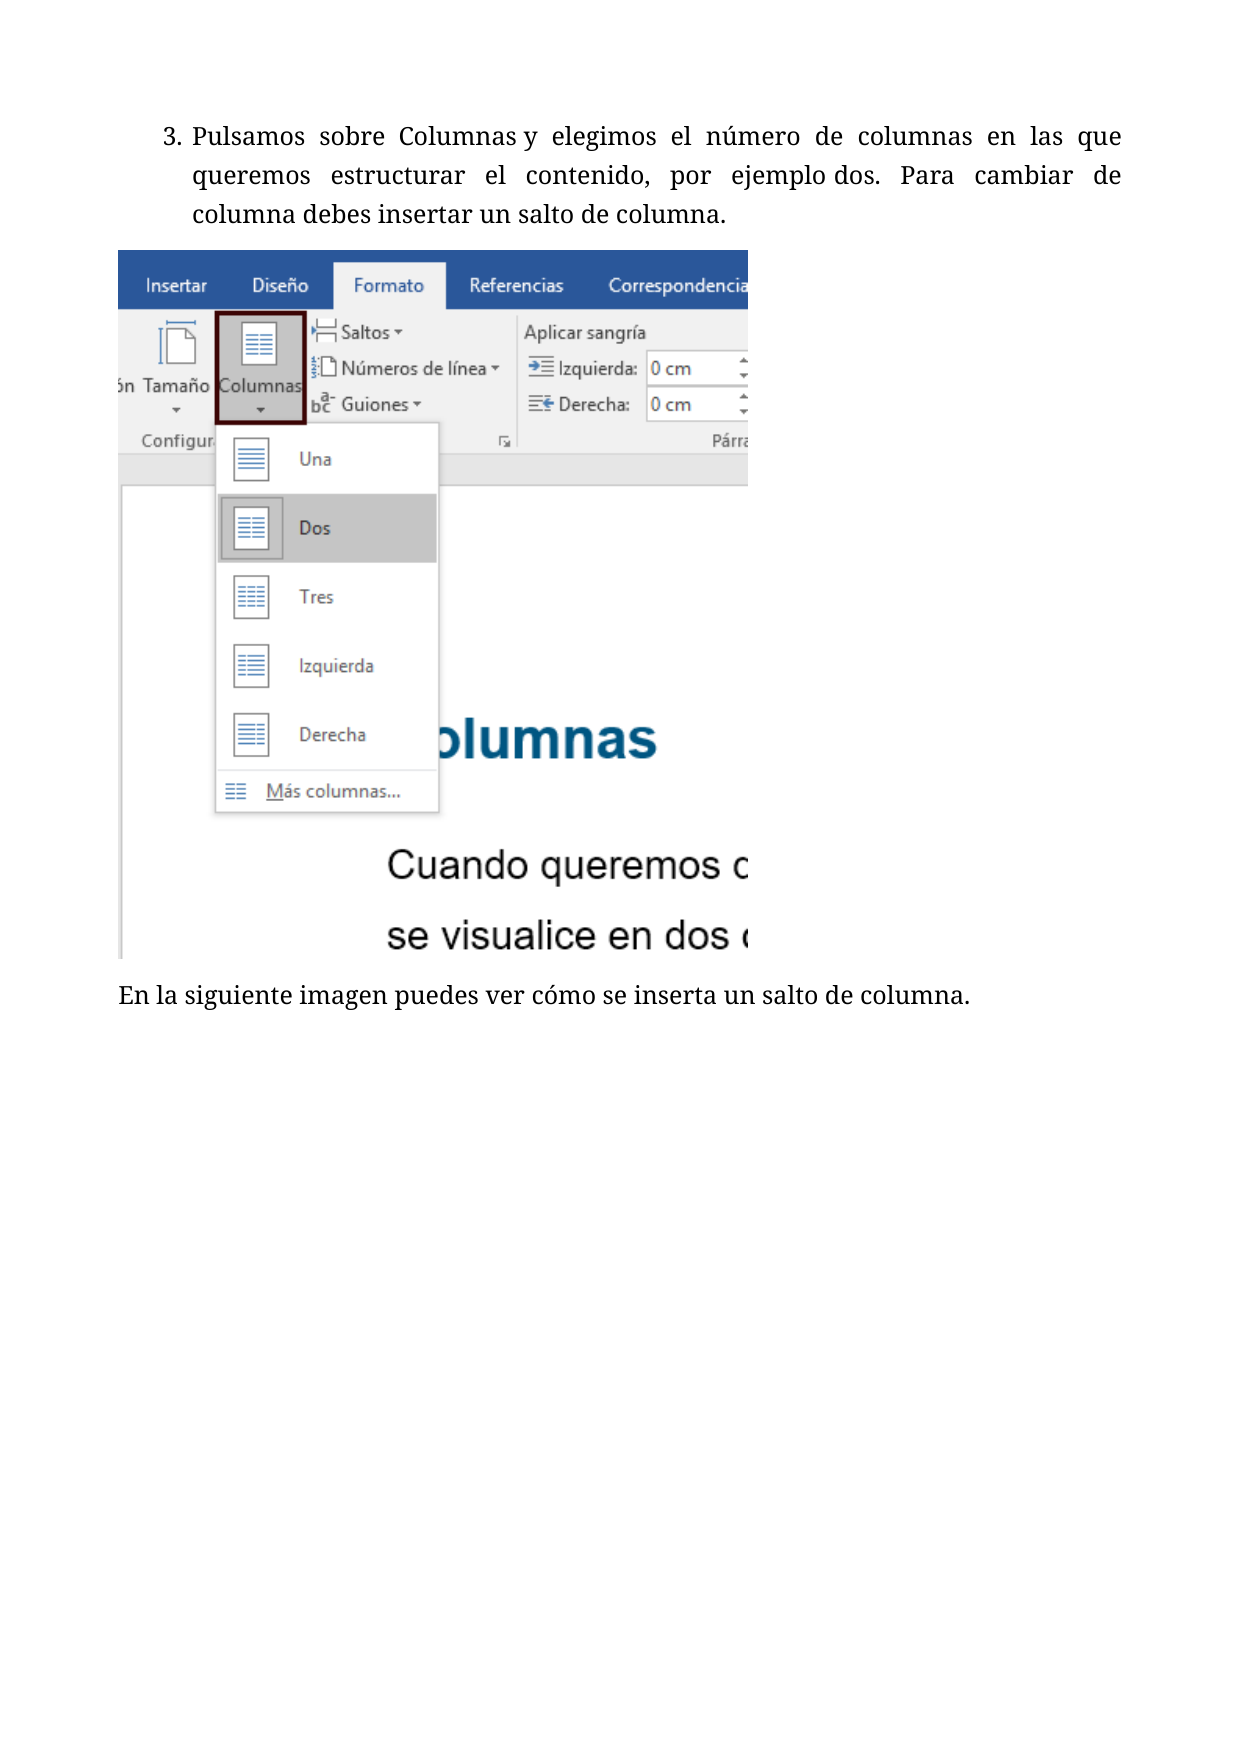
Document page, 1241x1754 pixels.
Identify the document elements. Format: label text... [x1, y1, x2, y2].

picture [118, 250, 748, 959]
text En la siguiente imagen puedes ver cómo se inserta un salto de columna. [118, 978, 1122, 1012]
list Pulsamos sobre Columnas y elegimos el número de columnas en las que queremos estructurar el contenido, por ejemplo dos. Para cambiar de columna debes insertar un salto de columna. [162, 118, 1122, 231]
